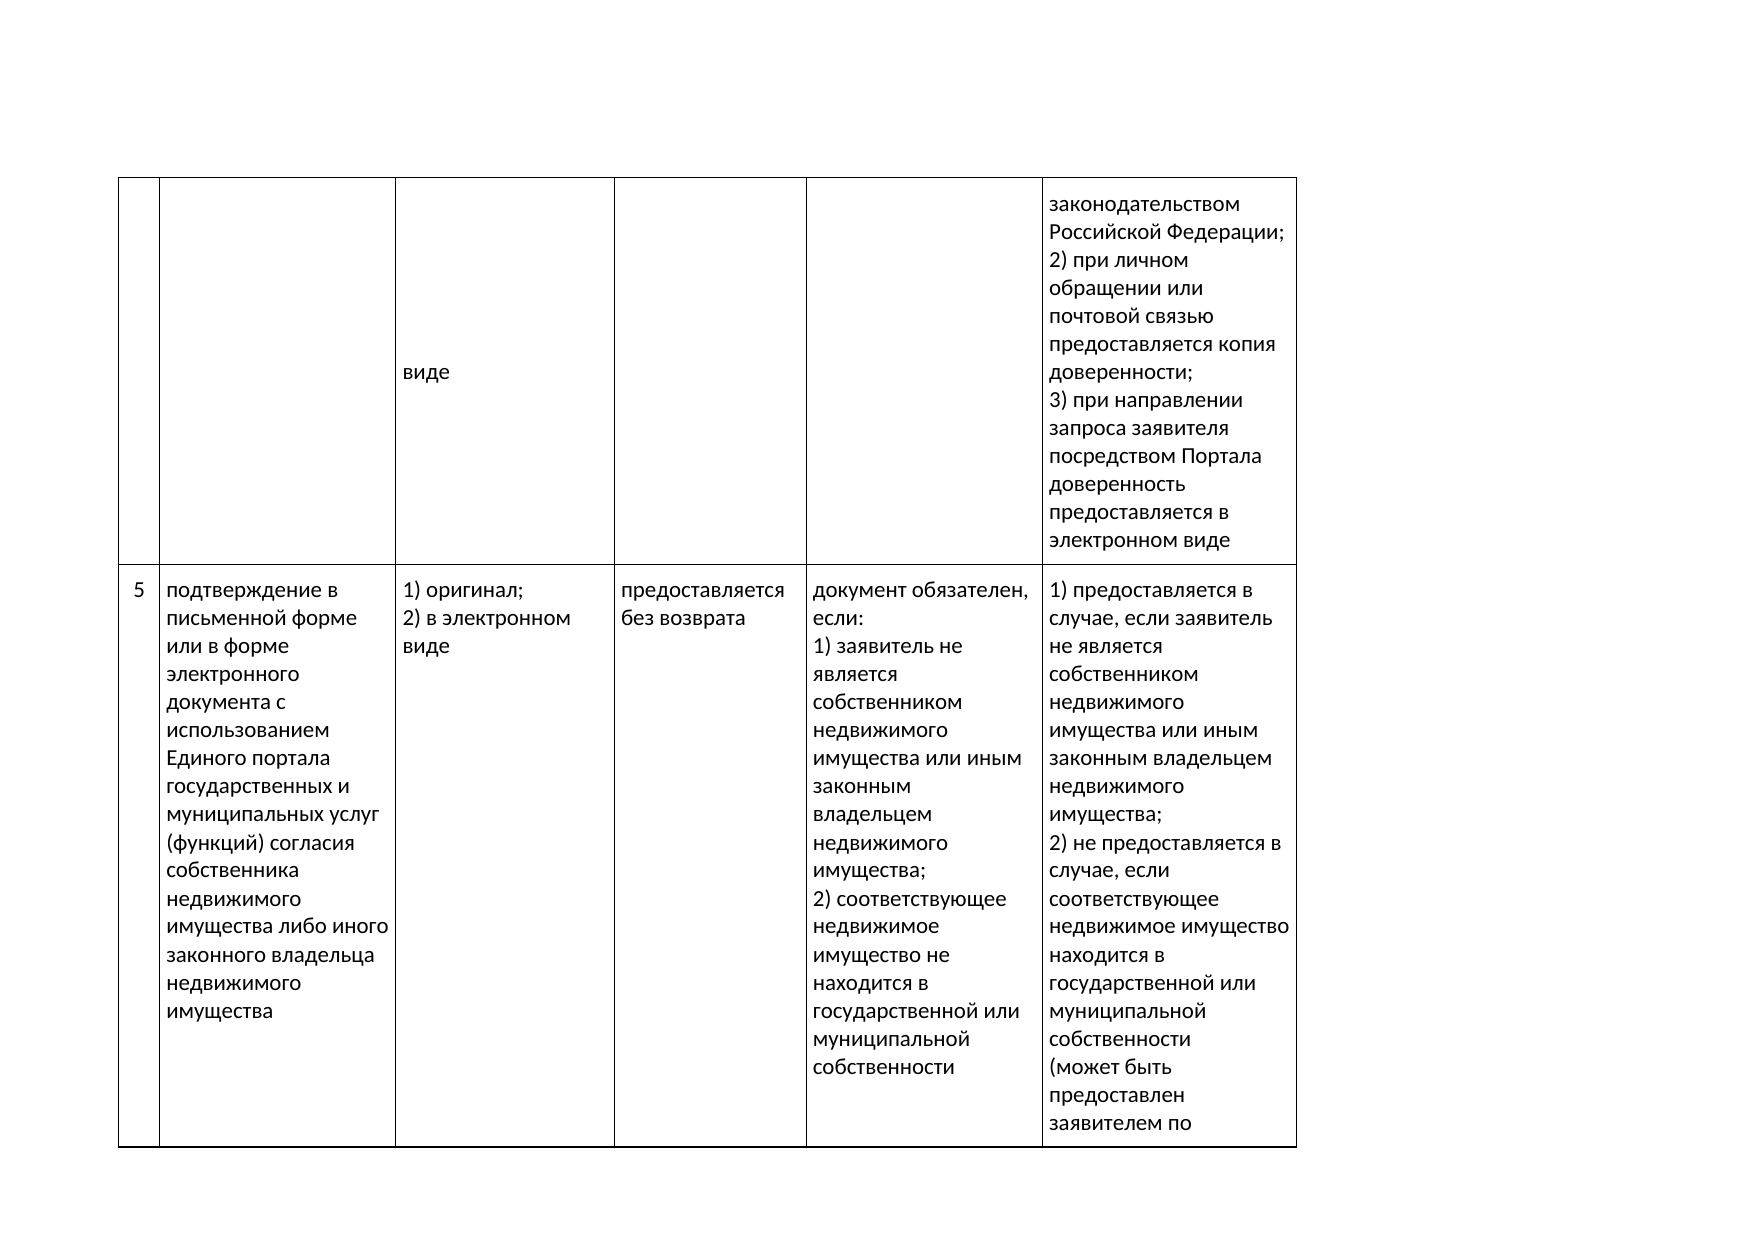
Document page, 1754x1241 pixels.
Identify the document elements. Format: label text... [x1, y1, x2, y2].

table_cell 5 [119, 565, 159, 1146]
table_cell документ обязателен, если: 1) заявитель не является собственником недвижимого имущества или иным законным владельцем недвижимого имущества; 2) соответствующее недвижимое имущество не находится в государственной или муниципальной собственности [807, 565, 1042, 1146]
table_cell подтверждение в письменной форме или в форме электронного документа с использованием Единого портала государственных и муниципальных услуг (функций) согласия собственника недвижимого имущества либо иного законного владельца недвижимого имущества [160, 565, 395, 1146]
table_cell предоставляется без возврата [615, 565, 806, 1146]
table_cell [615, 178, 806, 564]
table_cell 1) оригинал; 2) в электронном виде [396, 565, 614, 1146]
table_cell законодательством Российской Федерации; 2) при личном обращении или почтовой связью предоставляется копия доверенности; 3) при направлении запроса заявителя посредством Портала доверенность предоставляется в электронном виде [1043, 178, 1296, 564]
table_cell [160, 178, 395, 564]
table_cell виде [396, 178, 614, 564]
table_cell [119, 178, 159, 564]
table_cell 1) предоставляется в случае, если заявитель не является собственником недвижимого имущества или иным законным владельцем недвижимого имущества; 2) не предоставляется в случае, если соответствующее недвижимое имущество находится в государственной или муниципальной собственности (может быть предоставлен заявителем по [1043, 565, 1296, 1146]
table_cell [807, 178, 1042, 564]
